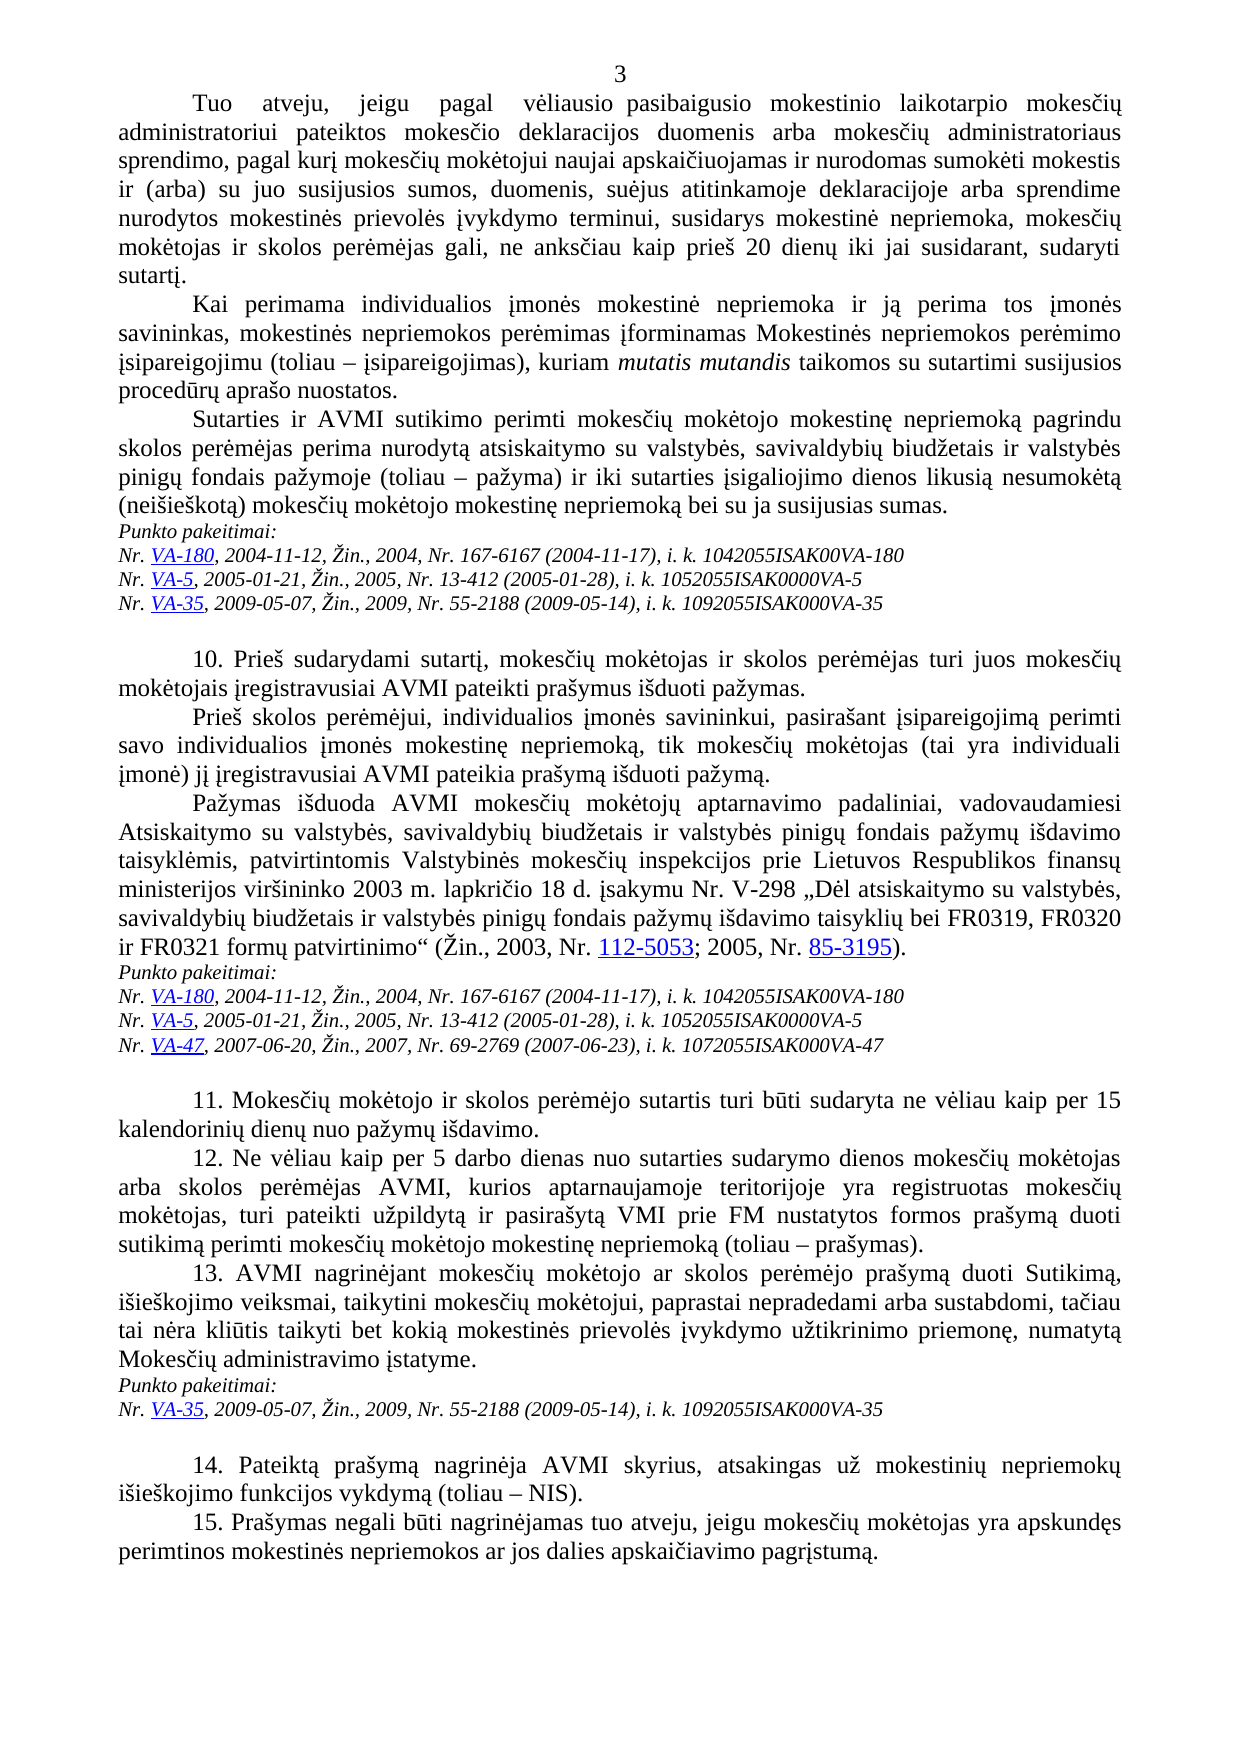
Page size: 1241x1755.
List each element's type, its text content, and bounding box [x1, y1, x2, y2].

text Pažymas išduoda AVMI mokesčių mokėtojų aptarnavimo padaliniai, vadovaudamiesi Atsiskaitymo su valstybės, savivaldybių biudžetais ir valstybės pinigų fondais pažymų išdavimo taisyklėmis, patvirtintomis Valstybinės mokesčių inspekcijos prie Lietuvos Respublikos finansų ministerijos viršininko 2003 m. lapkričio 18 d. įsakymu Nr. V-298 „Dėl atsiskaitymo su valstybės, savivaldybių biudžetais ir valstybės pinigų fondais pažymų išdavimo taisyklių bei FR0319, FR0320 ir FR0321 formų patvirtinimo“ (Žin., 2003, Nr. 112-5053; 2005, Nr. 85-3195). [118, 788, 1122, 960]
text Sutarties ir AVMI sutikimo perimti mokesčių mokėtojo mokestinę nepriemoką pagrindu skolos perėmėjas perima nurodytą atsiskaitymo su valstybės, savivaldybių biudžetais ir valstybės pinigų fondais pažymoje (toliau – pažyma) ir iki sutarties įsigaliojimo dienos likusią nesumokėtą (neišieškotą) mokesčių mokėtojo mokestinę nepriemoką bei su ja susijusias sumas. [118, 404, 1122, 519]
text Nr. VA-47, 2007-06-20, Žin., 2007, Nr. 69-2769 (2007-06-23), i. k. 1072055ISAK000VA-47 [118, 1032, 1122, 1057]
text Nr. VA-35, 2009-05-07, Žin., 2009, Nr. 55-2188 (2009-05-14), i. k. 1092055ISAK000VA-35 [118, 1397, 1122, 1421]
text Tuo atveju, jeigu pagal vėliausio pasibaigusio mokestinio laikotarpio mokesčių administratoriui pateiktos mokesčio deklaracijos duomenis arba mokesčių administratoriaus sprendimo, pagal kurį mokesčių mokėtojui naujai apskaičiuojamas ir nurodomas sumokėti mokestis ir (arba) su juo susijusios sumos, duomenis, suėjus atitinkamoje deklaracijoje arba sprendime nurodytos mokestinės prievolės įvykdymo terminui, susidarys mokestinė nepriemoka, mokesčių mokėtojas ir skolos perėmėjas gali, ne anksčiau kaip prieš 20 dienų iki jai susidarant, sudaryti sutartį. [118, 88, 1122, 289]
text Punkto pakeitimai: [118, 960, 1122, 984]
text Prieš skolos perėmėjui, individualios įmonės savininkui, pasirašant įsipareigojimą perimti savo individualios įmonės mokestinę nepriemoką, tik mokesčių mokėtojas (tai yra individuali įmonė) jį įregistravusiai AVMI pateikia prašymą išduoti pažymą. [118, 702, 1122, 788]
text 14. Pateiktą prašymą nagrinėja AVMI skyrius, atsakingas už mokestinių nepriemokų išieškojimo funkcijos vykdymą (toliau – NIS). [118, 1450, 1122, 1507]
text Punkto pakeitimai: [118, 519, 1122, 543]
text 12. Ne vėliau kaip per 5 darbo dienas nuo sutarties sudarymo dienos mokesčių mokėtojas arba skolos perėmėjas AVMI, kurios aptarnaujamoje teritorijoje yra registruotas mokesčių mokėtojas, turi pateikti užpildytą ir pasirašytą VMI prie FM nustatytos formos prašymą duoti sutikimą perimti mokesčių mokėtojo mokestinę nepriemoką (toliau – prašymas). [118, 1143, 1122, 1258]
text Punkto pakeitimai: [118, 1373, 1122, 1397]
text Nr. VA-5, 2005-01-21, Žin., 2005, Nr. 13-412 (2005-01-28), i. k. 1052055ISAK0000VA-5 [118, 1008, 1122, 1032]
text 15. Prašymas negali būti nagrinėjamas tuo atveju, jeigu mokesčių mokėtojas yra apskundęs perimtinos mokestinės nepriemokos ar jos dalies apskaičiavimo pagrįstumą. [118, 1507, 1122, 1565]
text Nr. VA-180, 2004-11-12, Žin., 2004, Nr. 167-6167 (2004-11-17), i. k. 1042055ISAK00VA-180 [118, 543, 1122, 567]
text 10. Prieš sudarydami sutartį, mokesčių mokėtojas ir skolos perėmėjas turi juos mokesčių mokėtojais įregistravusiai AVMI pateikti prašymus išduoti pažymas. [118, 644, 1122, 702]
text 13. AVMI nagrinėjant mokesčių mokėtojo ar skolos perėmėjo prašymą duoti Sutikimą, išieškojimo veiksmai, taikytini mokesčių mokėtojui, paprastai nepradedami arba sustabdomi, tačiau tai nėra kliūtis taikyti bet kokią mokestinės prievolės įvykdymo užtikrinimo priemonę, numatytą Mokesčių administravimo įstatyme. [118, 1258, 1122, 1373]
text Nr. VA-180, 2004-11-12, Žin., 2004, Nr. 167-6167 (2004-11-17), i. k. 1042055ISAK00VA-180 [118, 984, 1122, 1008]
text Kai perimama individualios įmonės mokestinė nepriemoka ir ją perima tos įmonės savininkas, mokestinės nepriemokos perėmimas įforminamas Mokestinės nepriemokos perėmimo įsipareigojimu (toliau – įsipareigojimas), kuriam mutatis mutandis taikomos su sutartimi susijusios procedūrų aprašo nuostatos. [118, 289, 1122, 404]
text Nr. VA-5, 2005-01-21, Žin., 2005, Nr. 13-412 (2005-01-28), i. k. 1052055ISAK0000VA-5 [118, 567, 1122, 591]
text 11. Mokesčių mokėtojo ir skolos perėmėjo sutartis turi būti sudaryta ne vėliau kaip per 15 kalendorinių dienų nuo pažymų išdavimo. [118, 1085, 1122, 1143]
text Nr. VA-35, 2009-05-07, Žin., 2009, Nr. 55-2188 (2009-05-14), i. k. 1092055ISAK000VA-35 [118, 591, 1122, 615]
